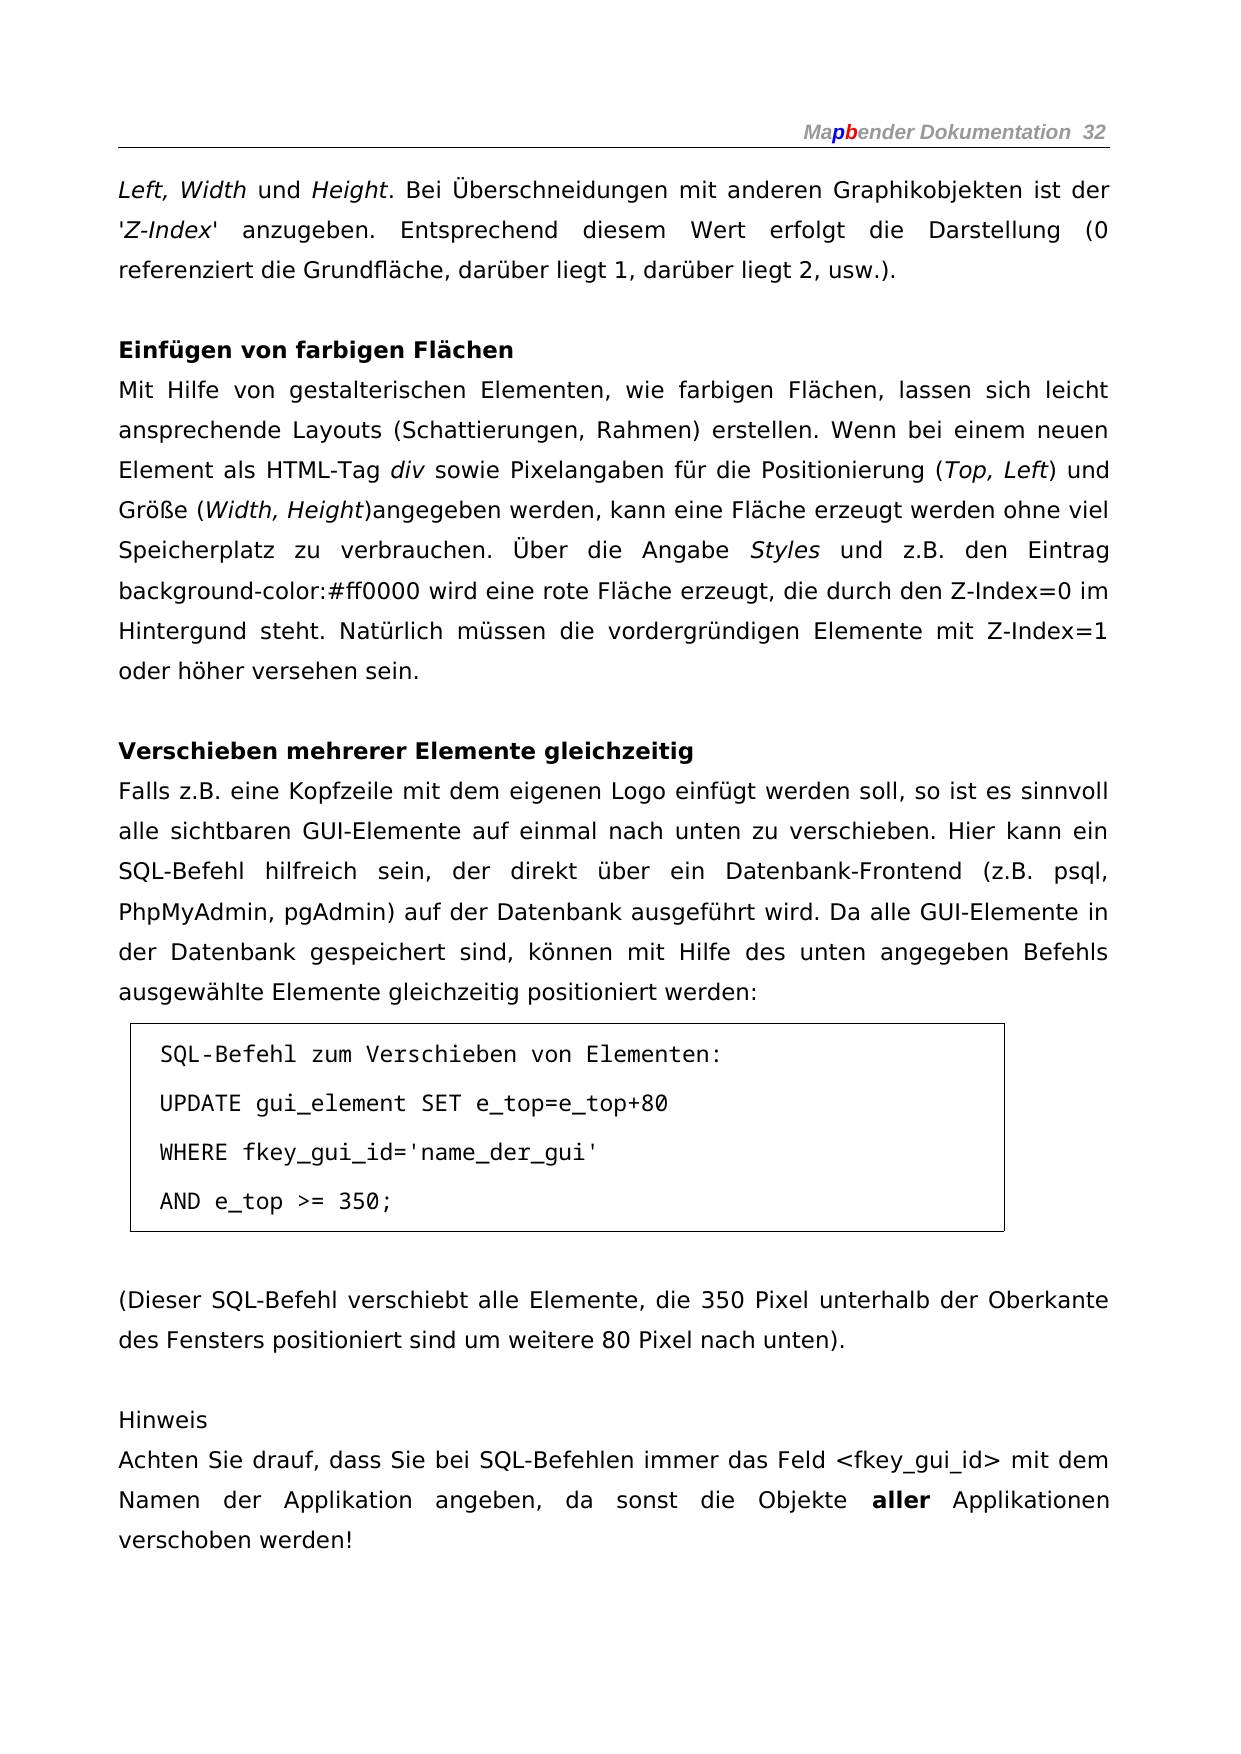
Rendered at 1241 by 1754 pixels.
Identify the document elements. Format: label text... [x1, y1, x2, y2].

text Hinweis [118, 1407, 1110, 1434]
subtitle Verschieben mehrerer Elemente gleichzeitig [118, 738, 1110, 765]
text Mit Hilfe von gestalterischen Elementen, wie farbigen Flächen, lassen sich leicht ansprechende Layouts (Schattierungen, Rahmen) erstellen. Wenn bei einem neuen Element als HTML-Tag div sowie Pixelangaben für die Positionierung (Top, Left) und Größe (Width, Height)angegeben werden, kann eine Fläche erzeugt werden ohne viel Speicherplatz zu verbrauchen. Über die Angabe Styles und z.B. den Eintrag background-color:#ff0000 wird eine rote Fläche erzeugt, die durch den Z-Index=0 im Hintergund steht. Natürlich müssen die vordergründigen Elemente mit Z-Index=1 oder höher versehen sein. [118, 377, 1110, 685]
text Falls z.B. eine Kopfzeile mit dem eigenen Logo einfügt werden soll, so ist es sinnvoll alle sichtbaren GUI-Elemente auf einmal nach unten zu verschieben. Hier kann ein SQL-Befehl hilfreich sein, der direkt über ein Datenbank-Frontend (z.B. psql, PhpMyAdmin, pgAdmin) auf der Datenbank ausgeführt wird. Da alle GUI-Elemente in der Datenbank gespeichert sind, können mit Hilfe des unten angegeben Befehls ausgewählte Elemente gleichzeitig positioniert werden: [118, 778, 1110, 1006]
list UPDATE gui_element SET e_top=e_top+80 [131, 1072, 1004, 1118]
text (Dieser SQL-Befehl verschiebt alle Elemente, die 350 Pixel unterhalb der Oberkante des Fensters positioniert sind um weitere 80 Pixel nach unten). [118, 1287, 1110, 1354]
list SQL-Befehl zum Verschieben von Elementen: [131, 1024, 1004, 1069]
text Achten Sie drauf, dass Sie bei SQL-Befehlen immer das Feld <fkey_gui_id> mit dem Namen der Applikation angeben, da sonst die Objekte aller Applikationen verschoben werden! [118, 1447, 1110, 1554]
text Einfügen von farbigen Flächen [118, 337, 1110, 364]
list AND e_top >= 350; [131, 1170, 1004, 1231]
text Left, Width und Height. Bei Überschneidungen mit anderen Graphikobjekten ist der 'Z-Index' anzugeben. Entsprechend diesem Wert erfolgt die Darstellung (0 referenziert die Grundfläche, darüber liegt 1, darüber liegt 2, usw.). [118, 177, 1110, 284]
list WHERE fkey_gui_id='name_der_gui' [131, 1121, 1004, 1167]
